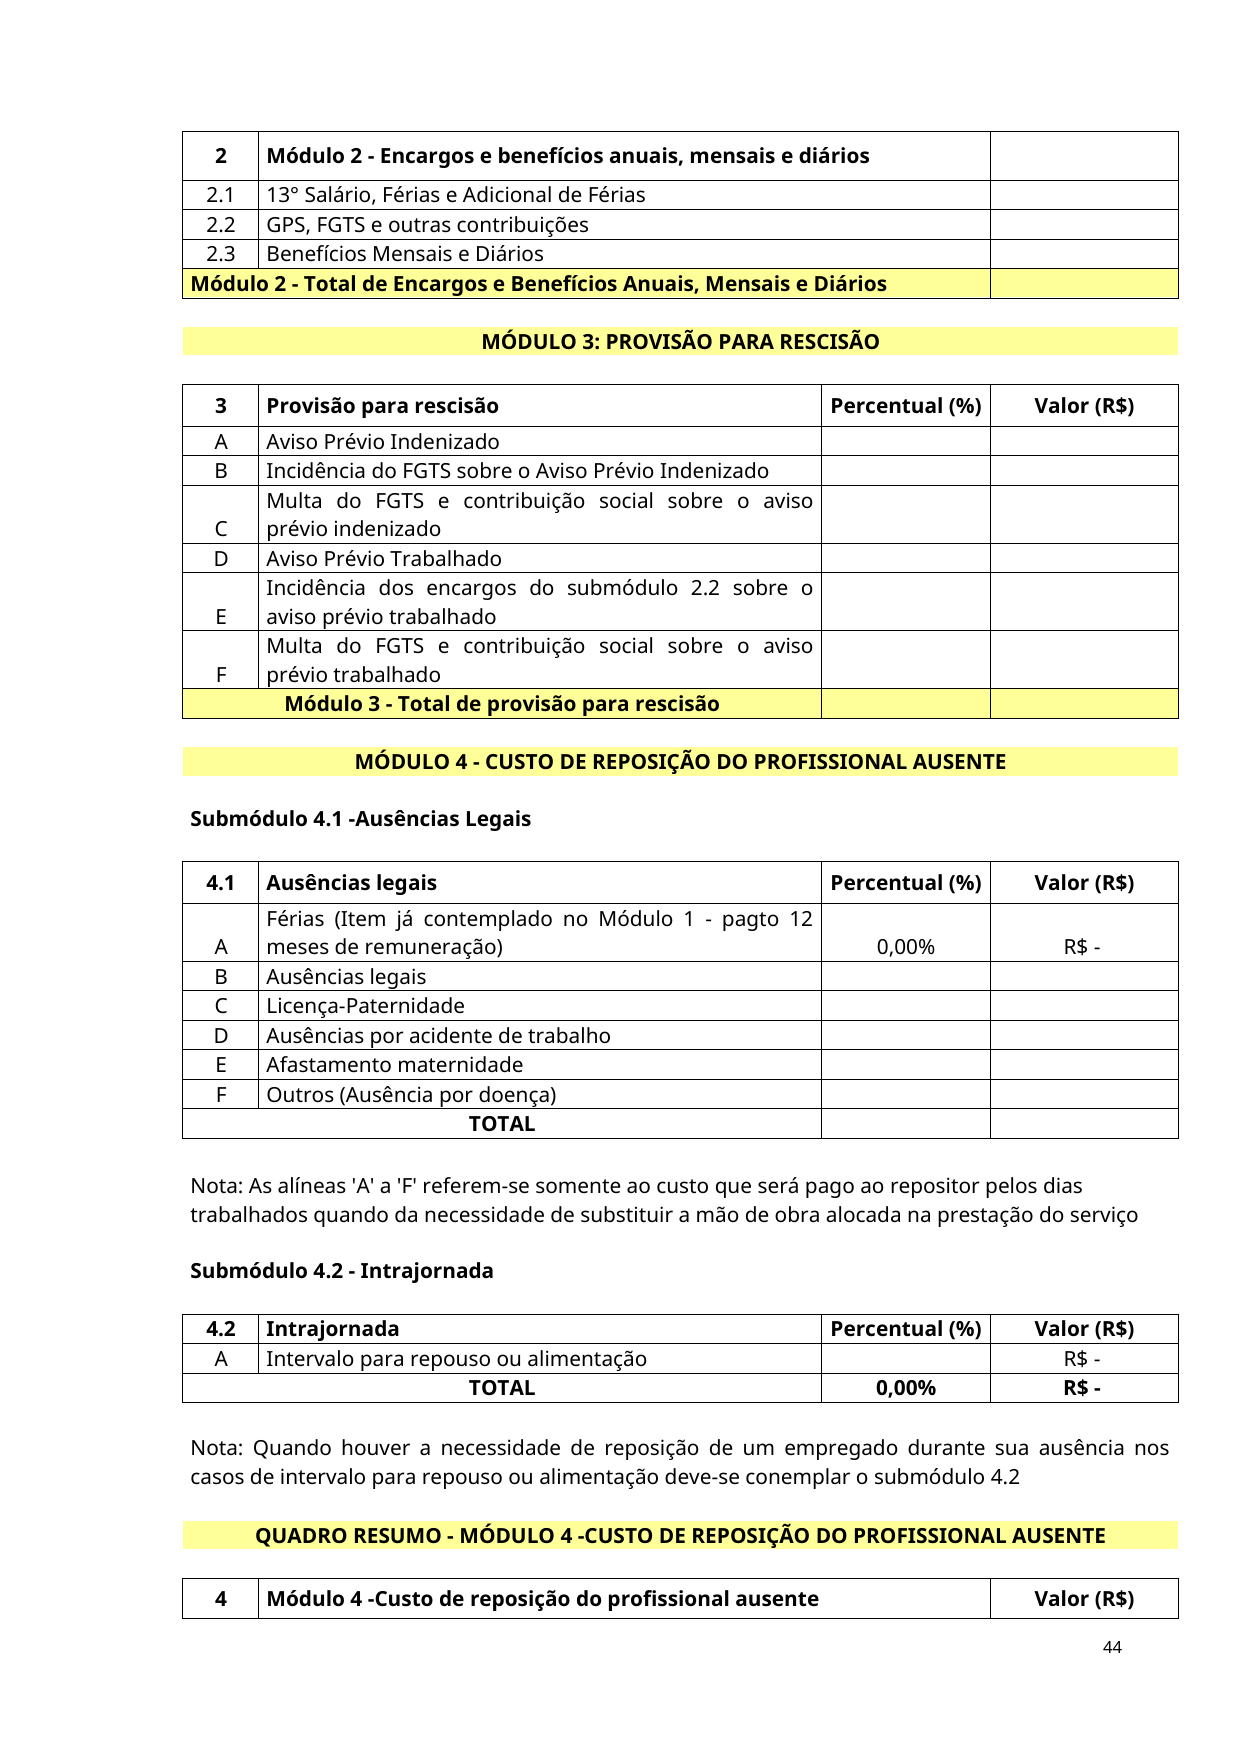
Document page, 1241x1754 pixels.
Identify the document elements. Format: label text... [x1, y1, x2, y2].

table_cell 4.1 [183, 862, 258, 903]
table_cell 2 [183, 132, 258, 179]
table_cell Módulo 2 - Encargos e benefícios anuais, mensais e diários [259, 132, 990, 179]
table_cell [991, 1021, 1178, 1049]
table_cell [991, 456, 1178, 485]
table_cell Férias (Item já contemplado no Módulo 1 - pagto 12 meses de remuneração) [259, 904, 821, 961]
table_cell 0,00% [822, 904, 990, 961]
table_cell [991, 486, 1178, 543]
table_cell F [183, 631, 258, 688]
table_cell [183, 1285, 1178, 1313]
table_cell [822, 456, 990, 485]
table_cell Incidência do FGTS sobre o Aviso Prévio Indenizado [259, 456, 821, 485]
table_cell TOTAL [183, 1109, 821, 1138]
table_cell [991, 573, 1178, 630]
table_cell Intervalo para repouso ou alimentação [259, 1344, 821, 1372]
table_cell F [183, 1080, 258, 1108]
table_cell GPS, FGTS e outras contribuições [259, 210, 990, 238]
table_cell Ausências por acidente de trabalho [259, 1021, 821, 1049]
table_cell [822, 962, 990, 990]
table_cell Percentual (%) [822, 385, 990, 426]
table_cell Valor (R$) [991, 862, 1178, 903]
table_cell [991, 240, 1178, 268]
table_cell [183, 1493, 1178, 1521]
table_cell Ausências legais [259, 962, 821, 990]
table_cell 0,00% [822, 1374, 990, 1402]
table_cell [183, 1549, 1178, 1578]
table_cell [822, 427, 990, 455]
table_cell D [183, 544, 258, 572]
table_cell Submódulo 4.2 - Intrajornada [183, 1257, 1178, 1285]
table_cell R$ - [991, 1344, 1178, 1372]
table_cell E [183, 573, 258, 630]
table_cell Valor (R$) [991, 1579, 1178, 1618]
table_cell 2.2 [183, 210, 258, 238]
table_cell Incidência dos encargos do submódulo 2.2 sobre o aviso prévio trabalhado [259, 573, 821, 630]
table_cell [991, 991, 1178, 1020]
table_cell Aviso Prévio Indenizado [259, 427, 821, 455]
table_cell [991, 1109, 1178, 1138]
table_cell [822, 631, 990, 688]
table_cell 4.2 [183, 1315, 258, 1343]
table_cell [822, 1344, 990, 1372]
table_cell MÓDULO 4 - CUSTO DE REPOSIÇÃO DO PROFISSIONAL AUSENTE [183, 747, 1178, 776]
table_cell [183, 299, 1178, 327]
table_cell [183, 1228, 1178, 1257]
table_cell 3 [183, 385, 258, 426]
table_cell 4 [183, 1579, 258, 1618]
table_cell 13° Salário, Férias e Adicional de Férias [259, 181, 990, 209]
table_cell [991, 132, 1178, 179]
table_cell Provisão para rescisão [259, 385, 821, 426]
table_cell Nota: As alíneas 'A' a 'F' referem-se somente ao custo que será pago ao repositor pelos dias trabalhados quando da necessidade de substituir a mão de obra alocada na prestação do serviço [183, 1167, 1178, 1228]
table_cell Licença-Paternidade [259, 991, 821, 1020]
table_cell TOTAL [183, 1374, 821, 1402]
table_cell [183, 776, 1178, 804]
table_cell [183, 833, 1178, 861]
table_cell [822, 486, 990, 543]
table_cell Submódulo 4.1 -Ausências Legais [183, 804, 1178, 832]
table_cell Afastamento maternidade [259, 1050, 821, 1079]
table_cell Multa do FGTS e contribuição social sobre o aviso prévio trabalhado [259, 631, 821, 688]
table_cell 2.1 [183, 181, 258, 209]
table_cell [991, 210, 1178, 238]
table_cell E [183, 1050, 258, 1079]
table_cell Nota: Quando houver a necessidade de reposição de um empregado durante sua ausência nos casos de intervalo para repouso ou alimentação deve-se conemplar o submódulo 4.2 [183, 1431, 1178, 1492]
table_cell [991, 1050, 1178, 1079]
table_cell [991, 962, 1178, 990]
table_cell [822, 1021, 990, 1049]
table_cell [991, 631, 1178, 688]
table_cell A [183, 427, 258, 455]
table_cell Módulo 3 - Total de provisão para rescisão [183, 689, 821, 718]
table_cell [822, 544, 990, 572]
table_cell [991, 427, 1178, 455]
table_cell R$ - [991, 1374, 1178, 1402]
table_cell [991, 1080, 1178, 1108]
table_cell A [183, 904, 258, 961]
table_cell [183, 355, 1178, 384]
table_cell C [183, 991, 258, 1020]
table_cell [822, 1050, 990, 1079]
table_cell Valor (R$) [991, 385, 1178, 426]
table_cell [183, 1403, 1178, 1431]
table_cell [991, 689, 1178, 718]
table_cell [822, 991, 990, 1020]
table_cell Aviso Prévio Trabalhado [259, 544, 821, 572]
table_cell [822, 1080, 990, 1108]
table_cell Módulo 4 -Custo de reposição do profissional ausente [259, 1579, 990, 1618]
table_cell MÓDULO 3: PROVISÃO PARA RESCISÃO [183, 327, 1178, 355]
table_cell [183, 719, 1178, 747]
table_cell B [183, 962, 258, 990]
table_cell Módulo 2 - Total de Encargos e Benefícios Anuais, Mensais e Diários [183, 269, 990, 297]
table_cell R$ - [991, 904, 1178, 961]
table_cell D [183, 1021, 258, 1049]
table_cell B [183, 456, 258, 485]
table_cell [991, 181, 1178, 209]
table_cell QUADRO RESUMO - MÓDULO 4 -CUSTO DE REPOSIÇÃO DO PROFISSIONAL AUSENTE [183, 1521, 1178, 1549]
table_cell [822, 689, 990, 718]
table_cell C [183, 486, 258, 543]
table_cell Percentual (%) [822, 1315, 990, 1343]
table_cell [822, 573, 990, 630]
table_cell Percentual (%) [822, 862, 990, 903]
table_cell Multa do FGTS e contribuição social sobre o aviso prévio indenizado [259, 486, 821, 543]
table_cell [991, 544, 1178, 572]
table_cell A [183, 1344, 258, 1372]
table_cell 2.3 [183, 240, 258, 268]
table_cell [822, 1109, 990, 1138]
table_cell Intrajornada [259, 1315, 821, 1343]
table_cell Outros (Ausência por doença) [259, 1080, 821, 1108]
table_cell Valor (R$) [991, 1315, 1178, 1343]
table_cell [183, 1139, 1178, 1167]
table_cell Benefícios Mensais e Diários [259, 240, 990, 268]
table_cell Ausências legais [259, 862, 821, 903]
table_cell [991, 269, 1178, 297]
